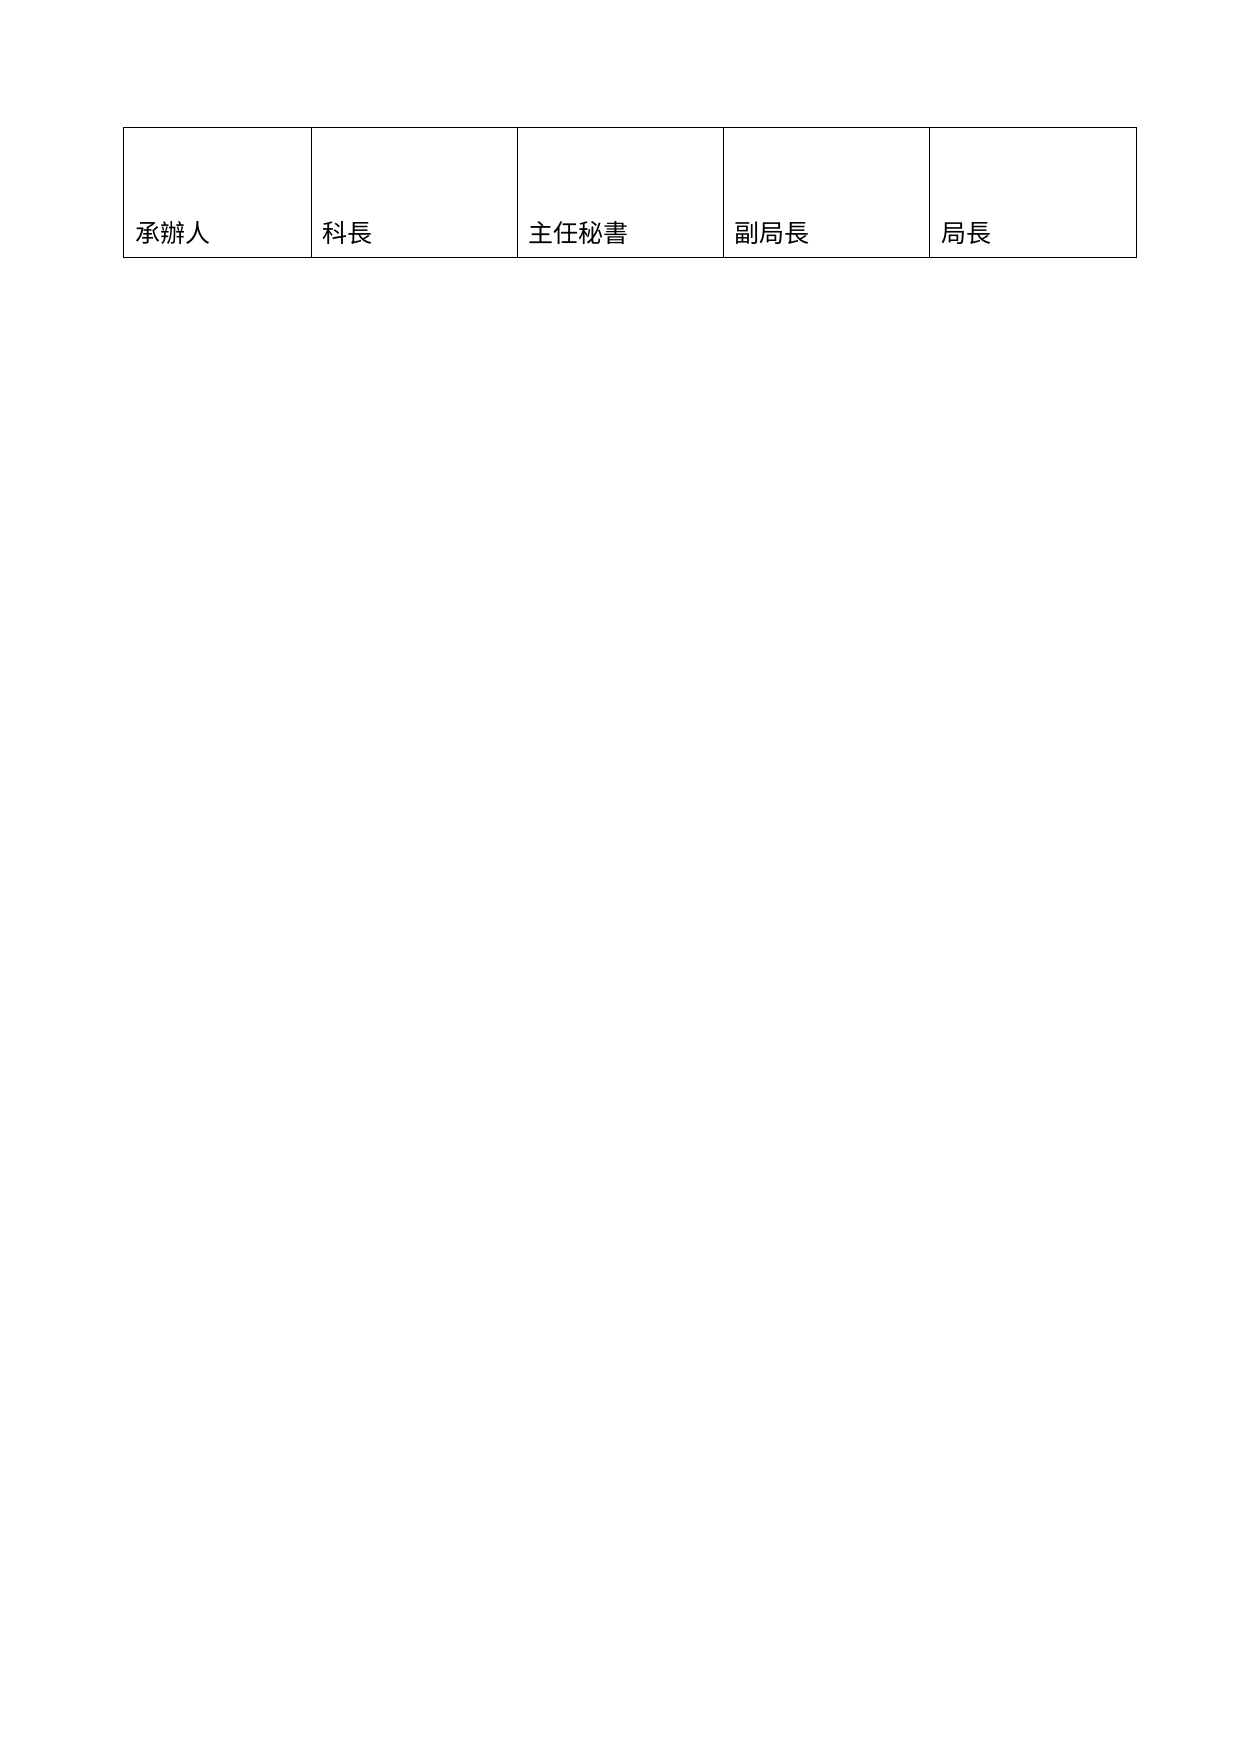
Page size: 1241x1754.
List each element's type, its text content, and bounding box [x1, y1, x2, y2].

table_cell 承辦人 [124, 128, 311, 257]
table_cell 科長 [312, 128, 517, 257]
table_cell 主任秘書 [518, 128, 723, 257]
table_cell 局長 [930, 128, 1136, 257]
table_cell 副局長 [724, 128, 929, 257]
